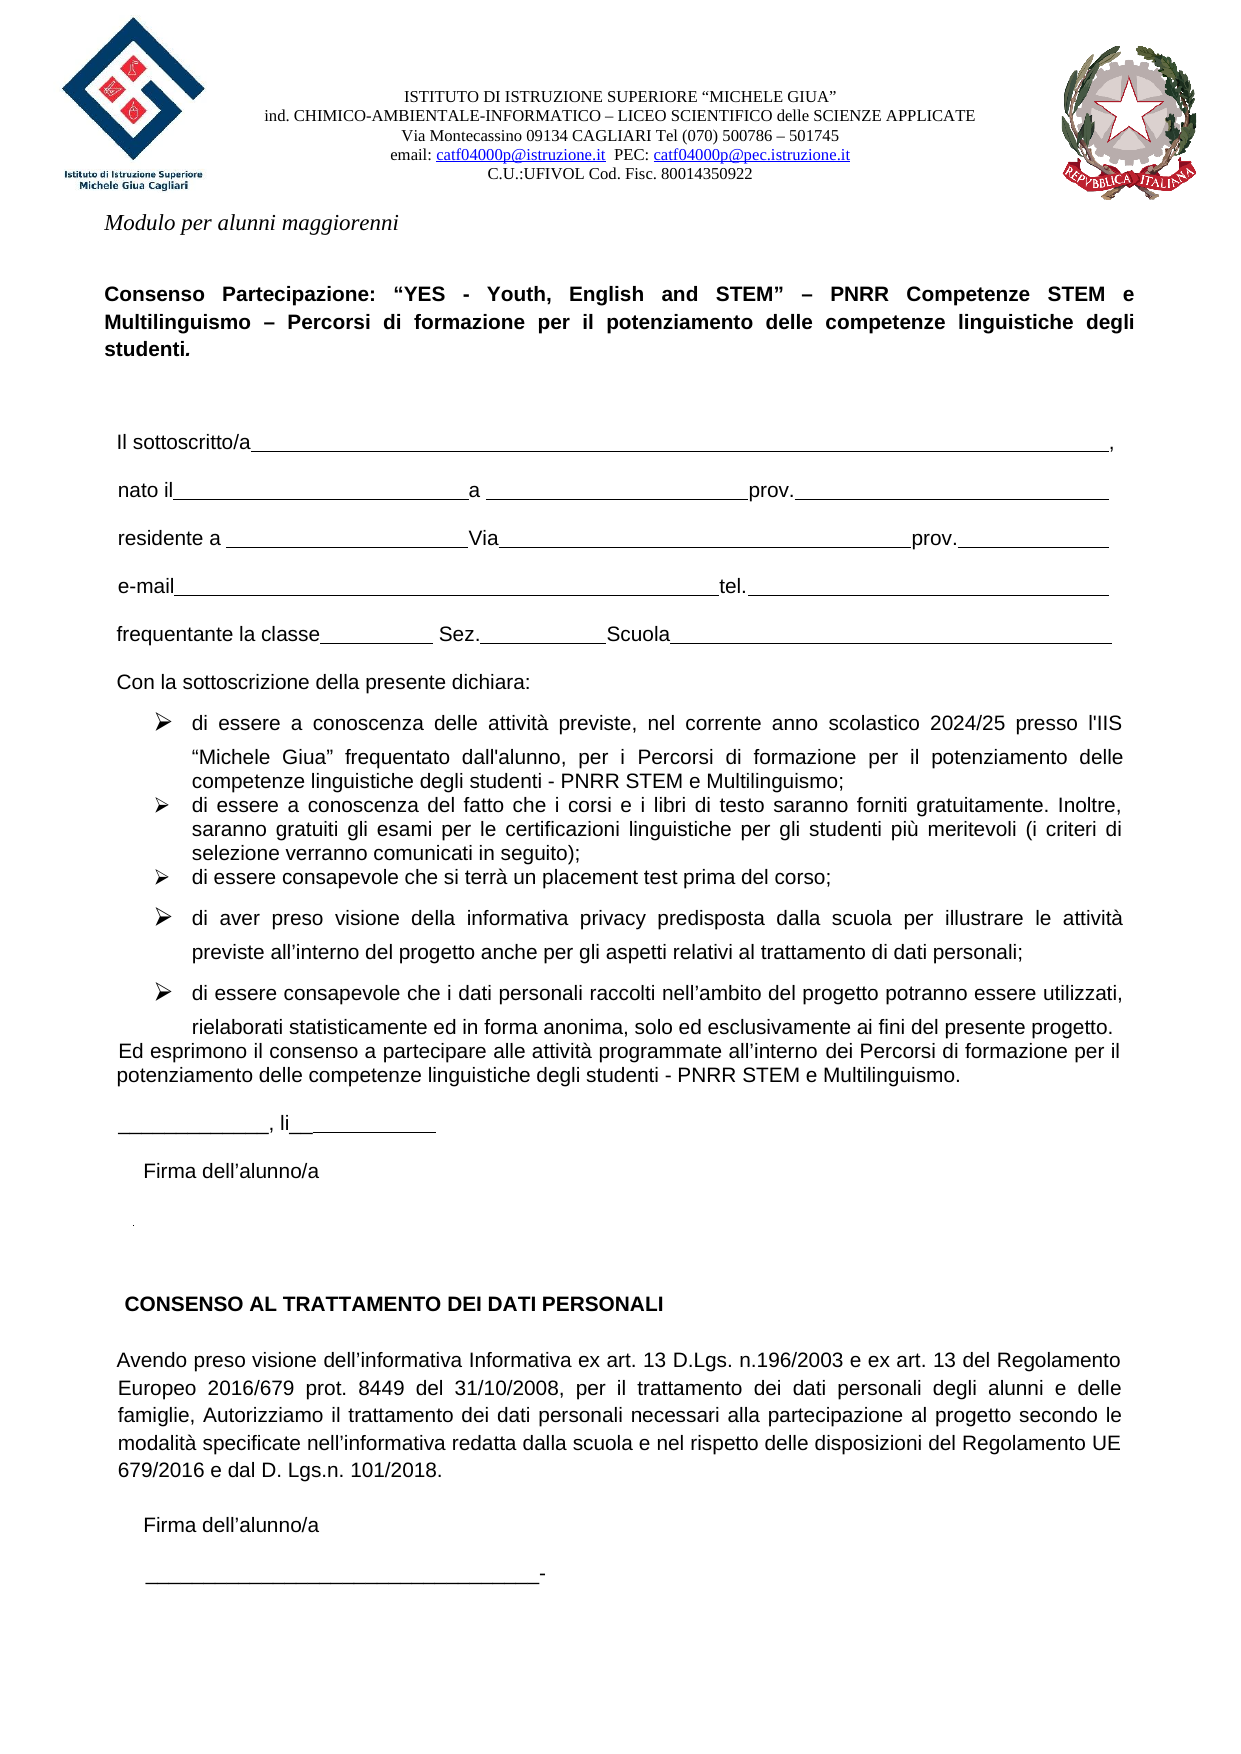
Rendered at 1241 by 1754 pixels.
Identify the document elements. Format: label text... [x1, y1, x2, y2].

text Firma dell’alunno/a [143, 1513, 1136, 1537]
text Firma dell’alunno/a [143, 1159, 1136, 1183]
list di essere consapevole che i dati personali raccolti nell’ambito del progetto potranno essere utilizzati, rielaborati statisticamente ed in forma anonima, solo ed esclusivamente ai fini del presente progetto. [154, 964, 1124, 1039]
text Avendo preso visione dell’informativa Informativa ex art. 13 D.Lgs. n.196/2003 e ex art. 13 del Regolamento Europeo 2016/679 prot. 8449 del 31/10/2008, per il trattamento dei dati personali degli alunni e delle famiglie, Autorizziamo il trattamento dei dati personali necessari alla partecipazione al progetto secondo le modalità specificate nell’informativa redatta dalla scuola e nel rispetto delle disposizioni del Regolamento UE 679/2016 e dal D. Lgs.n. 101/2018. [116, 1348, 1123, 1482]
text Il sottoscritto/a , nato il a prov. residente a Via prov. e-mail tel. [116, 430, 1115, 598]
text Con la sottoscrizione della presente dichiara: [116, 669, 1136, 693]
picture [1061, 46, 1197, 200]
list di essere a conoscenza delle attività previste, nel corrente anno scolastico 2024/25 presso l'IIS “Michele Giua” frequentato dall'alunno, per i Percorsi di formazione per il potenziamento delle competenze linguistiche degli studenti - PNRR STEM e Multilinguismo; [154, 693, 1124, 793]
subtitle Consenso Partecipazione: “YES - Youth, English and STEM” – PNRR Competenze STEM e Multilinguismo – Percorsi di formazione per il potenziamento delle competenze linguistiche degli studenti. [104, 282, 1136, 361]
text __________________________________- [146, 1561, 1136, 1585]
text _____________, li__ [116, 1111, 1120, 1135]
subtitle CONSENSO AL TRATTAMENTO DEI DATI PERSONALI [124, 1292, 1136, 1316]
text Ed esprimono il consenso a partecipare alle attività programmate all’interno dei Percorsi di formazione per il potenziamento delle competenze linguistiche degli studenti - PNRR STEM e Multilinguismo. [116, 1039, 1120, 1087]
picture [53, 15, 213, 193]
list di essere a conoscenza del fatto che i corsi e i libri di testo saranno forniti gratuitamente. Inoltre, saranno gratuiti gli esami per le certificazioni linguistiche per gli studenti più meritevoli (i criteri di selezione verranno comunicati in seguito); [154, 793, 1124, 864]
text frequentante la classe Sez. Scuola [116, 622, 1114, 646]
list di aver preso visione della informativa privacy predisposta dalla scuola per illustrare le attività previste all’interno del progetto anche per gli aspetti relativi al trattamento di dati personali; [154, 888, 1124, 964]
list di essere consapevole che si terrà un placement test prima del corso; [154, 864, 1124, 888]
